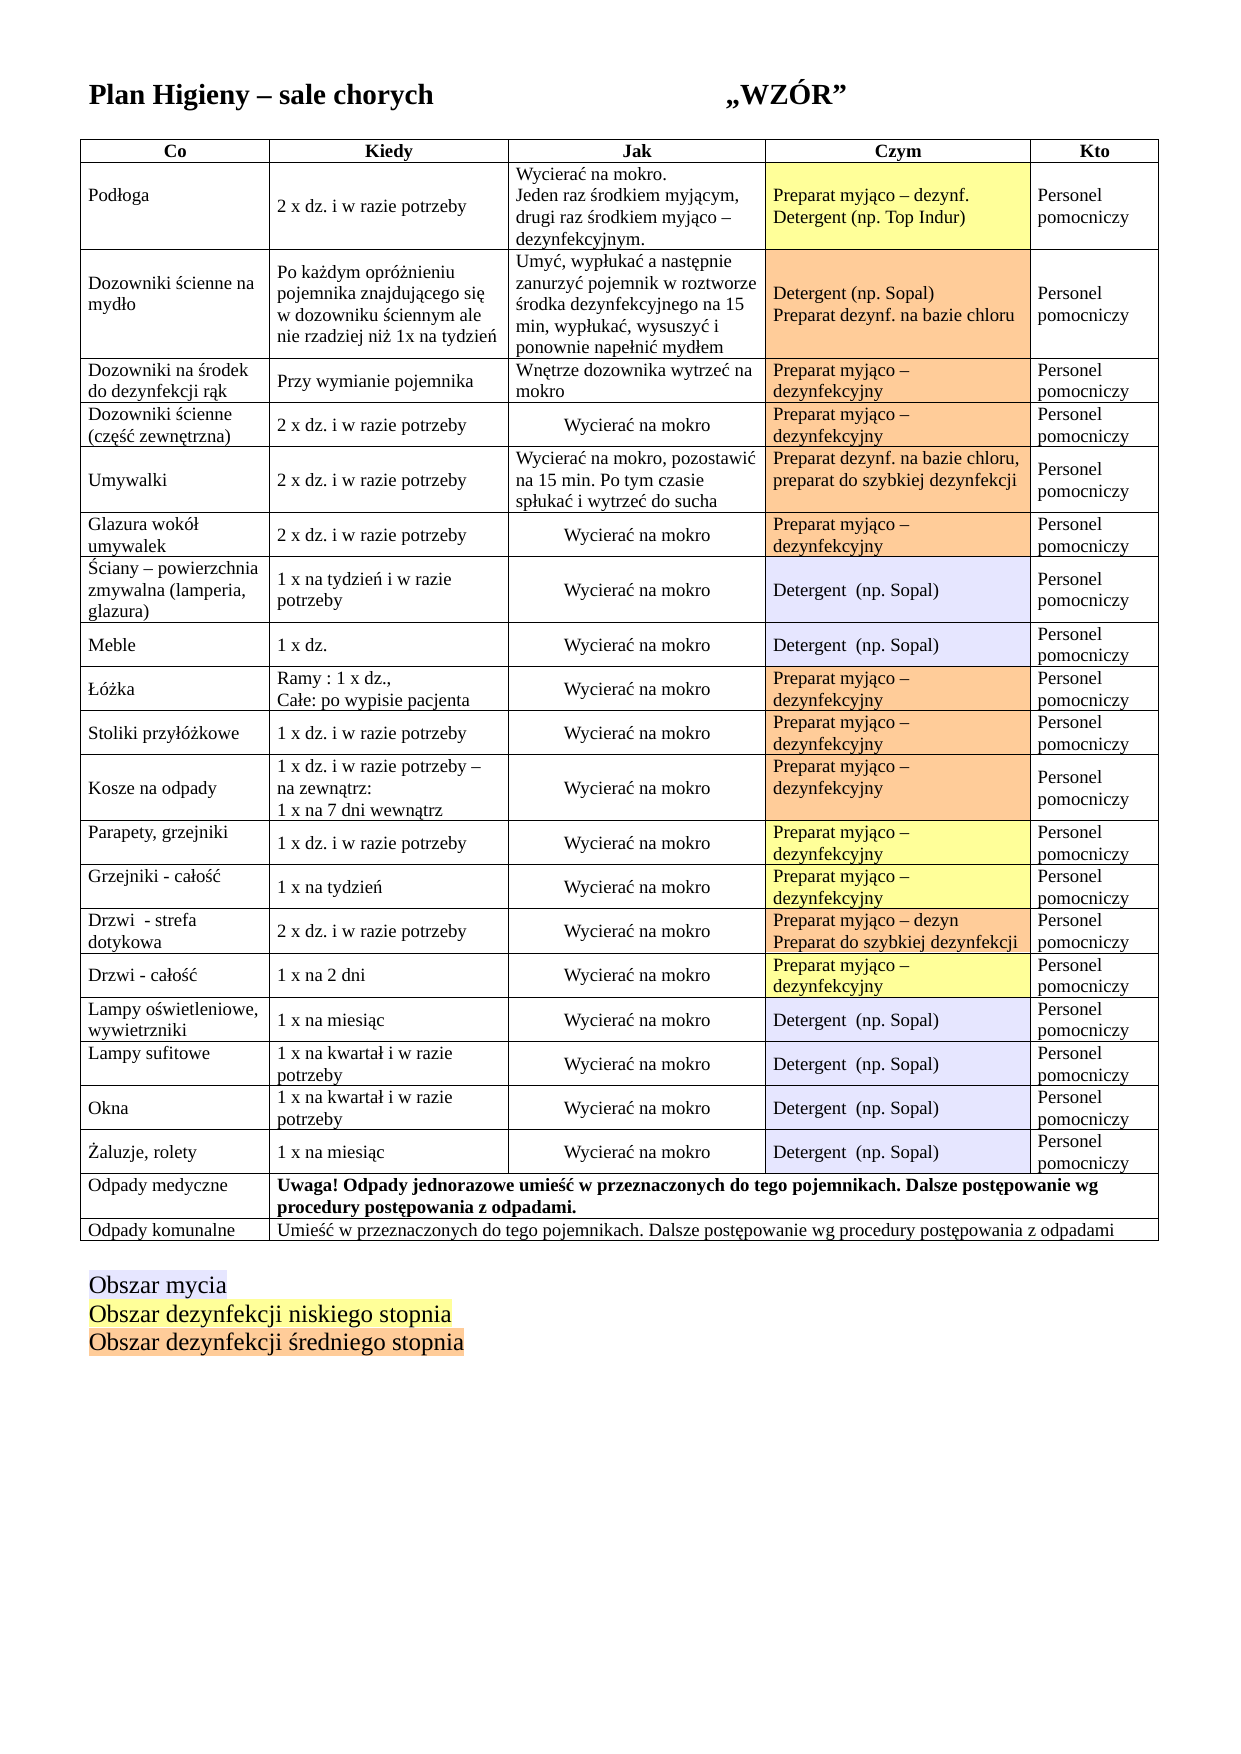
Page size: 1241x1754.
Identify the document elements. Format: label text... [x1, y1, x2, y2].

table_cell Preparat myjąco – dezynfekcyjny [766, 403, 1030, 446]
table_cell Detergent (np. Sopal) [766, 623, 1030, 666]
table_cell Parapety, grzejniki [81, 821, 269, 864]
table_cell 1 x dz. [270, 623, 508, 666]
text Obszar dezynfekcji niskiego stopnia [88, 1299, 1152, 1327]
table_cell Personel pomocniczy [1031, 711, 1158, 754]
table_cell 1 x na tydzień [270, 865, 508, 908]
table_cell 1 x na miesiąc [270, 1130, 508, 1173]
table_cell Wycierać na mokro, pozostawić na 15 min. Po tym czasie spłukać i wytrzeć do sucha [509, 447, 765, 512]
table_cell Uwaga! Odpady jednorazowe umieść w przeznaczonych do tego pojemnikach. Dalsze postępowanie wg procedury postępowania z odpadami. [270, 1174, 1158, 1217]
table_cell Preparat dezynf. na bazie chloru, preparat do szybkiej dezynfekcji [766, 447, 1030, 512]
table_cell Wycierać na mokro [509, 403, 765, 446]
table_cell Personel pomocniczy [1031, 513, 1158, 556]
table_cell Umywalki [81, 447, 269, 512]
table_cell 1 x na kwartał i w razie potrzeby [270, 1086, 508, 1129]
table_cell Wycierać na mokro [509, 513, 765, 556]
table_cell Odpady medyczne [81, 1174, 269, 1217]
table_cell Łóżka [81, 667, 269, 710]
table_cell Lampy oświetleniowe, wywietrzniki [81, 998, 269, 1041]
table_cell Personel pomocniczy [1031, 954, 1158, 997]
table_cell Personel pomocniczy [1031, 447, 1158, 512]
table_cell Personel pomocniczy [1031, 359, 1158, 402]
table_cell Personel pomocniczy [1031, 667, 1158, 710]
table_header Czym [766, 140, 1030, 162]
table_cell 2 x dz. i w razie potrzeby [270, 513, 508, 556]
table_cell Żaluzje, rolety [81, 1130, 269, 1173]
table_cell 1 x dz. i w razie potrzeby [270, 821, 508, 864]
table_cell 2 x dz. i w razie potrzeby [270, 403, 508, 446]
table_cell Detergent (np. Sopal) [766, 1042, 1030, 1085]
table_cell Wycierać na mokro [509, 954, 765, 997]
table_cell Preparat myjąco – dezynfekcyjny [766, 865, 1030, 908]
table_cell Meble [81, 623, 269, 666]
table_cell Detergent (np. Sopal) [766, 1130, 1030, 1173]
table_cell Ramy : 1 x dz., Całe: po wypisie pacjenta [270, 667, 508, 710]
table_cell Wycierać na mokro [509, 557, 765, 622]
table_cell Preparat myjąco – dezyn Preparat do szybkiej dezynfekcji [766, 909, 1030, 952]
table_cell Grzejniki - całość [81, 865, 269, 908]
table_cell Dozowniki ścienne na mydło [81, 250, 269, 358]
table_cell Po każdym opróżnieniu pojemnika znajdującego się w dozowniku ściennym ale nie rzadziej niż 1x na tydzień [270, 250, 508, 358]
table_cell Wycierać na mokro [509, 623, 765, 666]
table_cell 1 x na 2 dni [270, 954, 508, 997]
table_cell Detergent (np. Sopal) Preparat dezynf. na bazie chloru [766, 250, 1030, 358]
table_cell Personel pomocniczy [1031, 623, 1158, 666]
table_cell 2 x dz. i w razie potrzeby [270, 163, 508, 249]
table_cell Personel pomocniczy [1031, 998, 1158, 1041]
table_cell 1 x dz. i w razie potrzeby – na zewnątrz: 1 x na 7 dni wewnątrz [270, 755, 508, 820]
table_cell Wnętrze dozownika wytrzeć na mokro [509, 359, 765, 402]
table_cell 1 x na kwartał i w razie potrzeby [270, 1042, 508, 1085]
table_cell Preparat myjąco – dezynfekcyjny [766, 359, 1030, 402]
table_cell Detergent (np. Sopal) [766, 1086, 1030, 1129]
table_cell Wycierać na mokro [509, 998, 765, 1041]
table_cell Przy wymianie pojemnika [270, 359, 508, 402]
table_cell Preparat myjąco – dezynfekcyjny [766, 711, 1030, 754]
table_cell Personel pomocniczy [1031, 755, 1158, 820]
table_cell Okna [81, 1086, 269, 1129]
table_cell Drzwi - całość [81, 954, 269, 997]
table_header Co [81, 140, 269, 162]
table_cell Personel pomocniczy [1031, 557, 1158, 622]
table_cell Personel pomocniczy [1031, 1086, 1158, 1129]
table_header Jak [509, 140, 765, 162]
table_cell Odpady komunalne [81, 1219, 269, 1240]
table_cell Stoliki przyłóżkowe [81, 711, 269, 754]
table_cell Personel pomocniczy [1031, 821, 1158, 864]
table_cell 1 x na miesiąc [270, 998, 508, 1041]
table_cell Personel pomocniczy [1031, 250, 1158, 358]
table_cell Wycierać na mokro [509, 1042, 765, 1085]
table_cell Wycierać na mokro [509, 909, 765, 952]
table_cell Dozowniki ścienne (część zewnętrzna) [81, 403, 269, 446]
table_cell Ściany – powierzchnia zmywalna (lamperia, glazura) [81, 557, 269, 622]
table_cell Personel pomocniczy [1031, 1042, 1158, 1085]
table_cell Wycierać na mokro [509, 711, 765, 754]
table_cell 1 x na tydzień i w razie potrzeby [270, 557, 508, 622]
table_cell Wycierać na mokro [509, 821, 765, 864]
text Obszar mycia [88, 1270, 1152, 1299]
subtitle Plan Higieny – sale chorych „WZÓR” [88, 77, 1152, 110]
table_cell Personel pomocniczy [1031, 1130, 1158, 1173]
text Obszar dezynfekcji średniego stopnia [88, 1327, 1152, 1356]
table_cell Dozowniki na środek do dezynfekcji rąk [81, 359, 269, 402]
table_header Kto [1031, 140, 1158, 162]
table_cell 1 x dz. i w razie potrzeby [270, 711, 508, 754]
table_cell Umieść w przeznaczonych do tego pojemnikach. Dalsze postępowanie wg procedury postępowania z odpadami [270, 1219, 1158, 1240]
table_cell Wycierać na mokro [509, 667, 765, 710]
table_cell Podłoga [81, 163, 269, 249]
table_cell Kosze na odpady [81, 755, 269, 820]
table_cell Detergent (np. Sopal) [766, 557, 1030, 622]
table_cell Lampy sufitowe [81, 1042, 269, 1085]
table_header Kiedy [270, 140, 508, 162]
table_cell Personel pomocniczy [1031, 163, 1158, 249]
table_cell Drzwi - strefa dotykowa [81, 909, 269, 952]
table_cell Preparat myjąco – dezynfekcyjny [766, 954, 1030, 997]
table_cell 2 x dz. i w razie potrzeby [270, 447, 508, 512]
table_cell Preparat myjąco – dezynfekcyjny [766, 821, 1030, 864]
table_cell Glazura wokół umywalek [81, 513, 269, 556]
table_cell Umyć, wypłukać a następnie zanurzyć pojemnik w roztworze środka dezynfekcyjnego na 15 min, wypłukać, wysuszyć i ponownie napełnić mydłem [509, 250, 765, 358]
table_cell 2 x dz. i w razie potrzeby [270, 909, 508, 952]
table_cell Preparat myjąco – dezynfekcyjny [766, 667, 1030, 710]
table_cell Personel pomocniczy [1031, 865, 1158, 908]
table_cell Wycierać na mokro. Jeden raz środkiem myjącym, drugi raz środkiem myjąco – dezynfekcyjnym. [509, 163, 765, 249]
table_cell Wycierać na mokro [509, 1130, 765, 1173]
table_cell Detergent (np. Sopal) [766, 998, 1030, 1041]
table_cell Personel pomocniczy [1031, 909, 1158, 952]
table_cell Wycierać na mokro [509, 865, 765, 908]
table_cell Preparat myjąco – dezynf. Detergent (np. Top Indur) [766, 163, 1030, 249]
table_cell Wycierać na mokro [509, 1086, 765, 1129]
table_cell Wycierać na mokro [509, 755, 765, 820]
table_cell Personel pomocniczy [1031, 403, 1158, 446]
table_cell Preparat myjąco – dezynfekcyjny [766, 513, 1030, 556]
table_cell Preparat myjąco – dezynfekcyjny [766, 755, 1030, 820]
